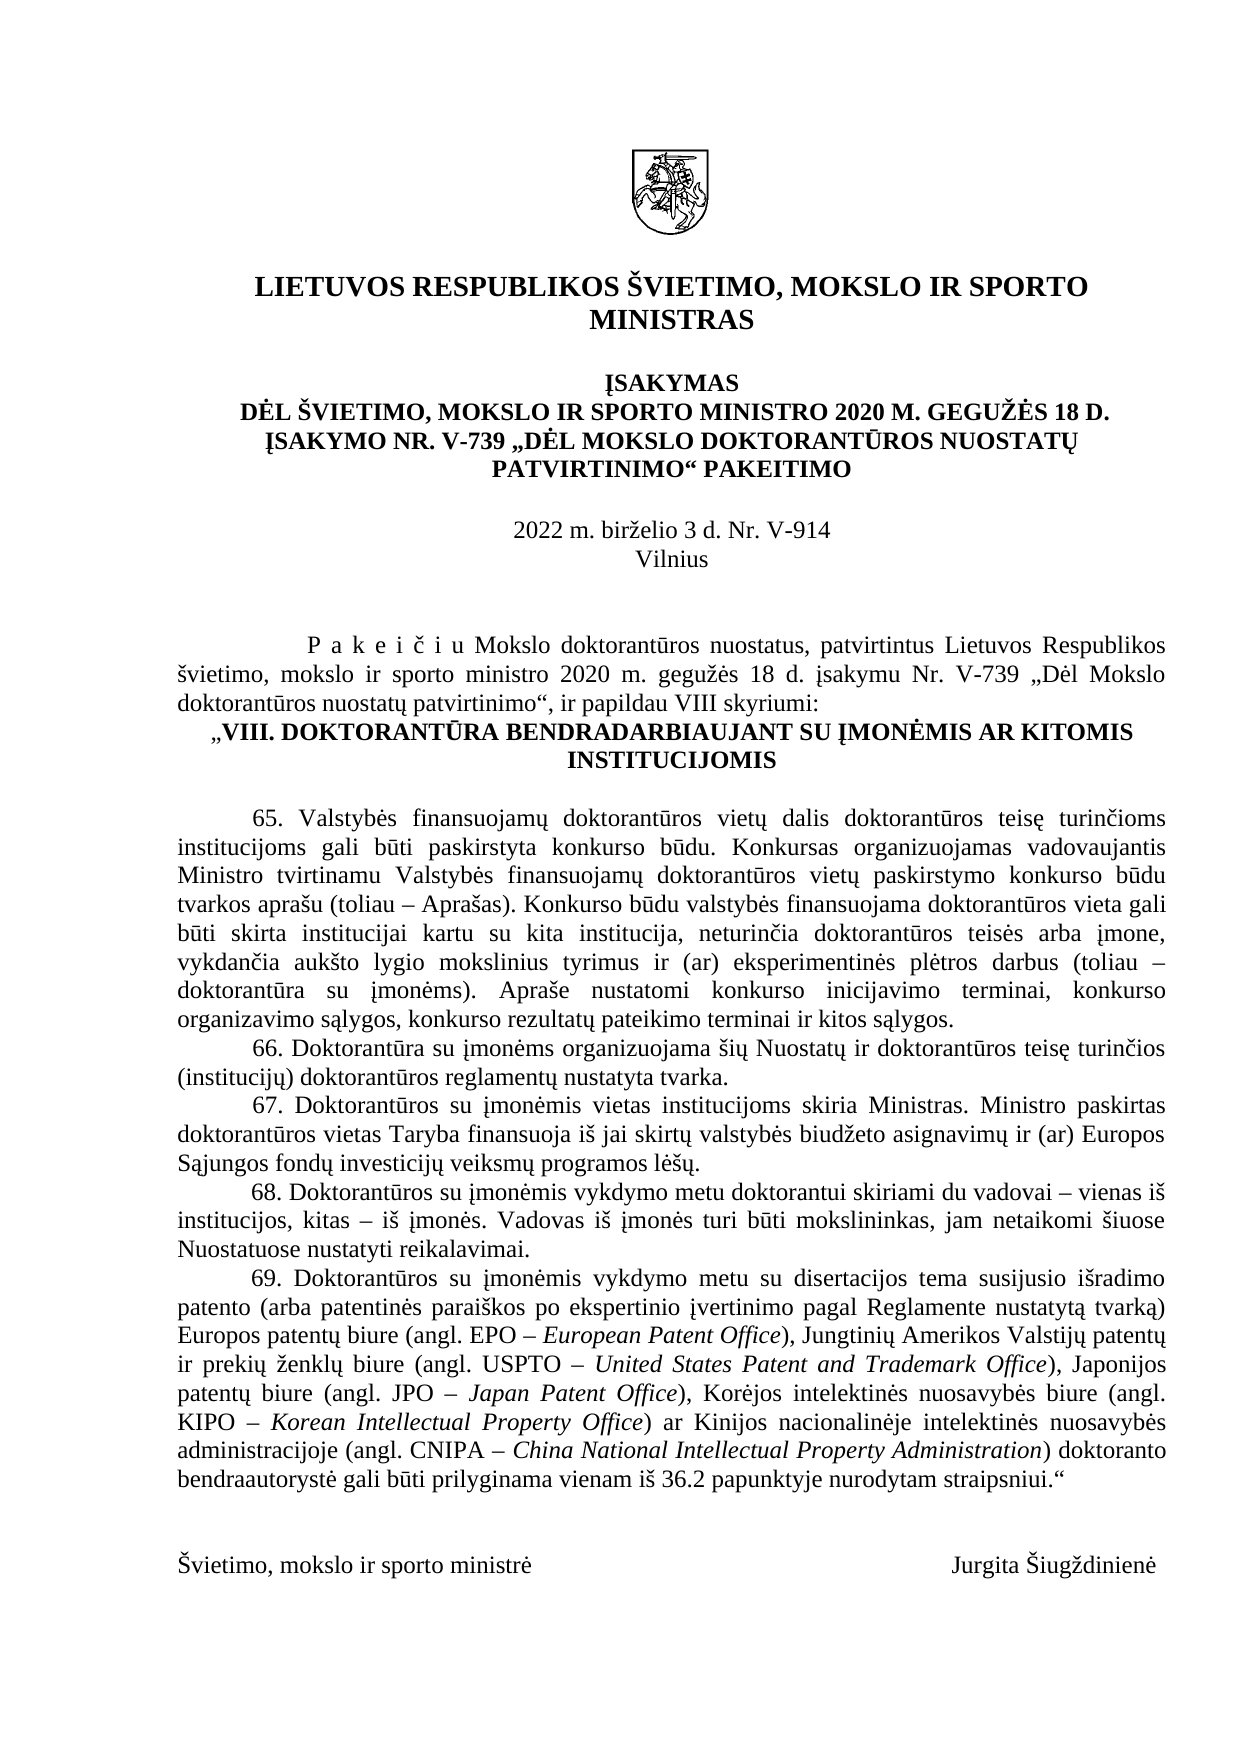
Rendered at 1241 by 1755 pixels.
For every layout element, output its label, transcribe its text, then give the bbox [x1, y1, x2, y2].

text 68. Doktorantūros su įmonėmis vykdymo metu doktorantui skiriami du vadovai – vienas iš institucijos, kitas – iš įmonės. Vadovas iš įmonės turi būti mokslininkas, jam netaikomi šiuose Nuostatuose nustatyti reikalavimai. [177, 1177, 1167, 1263]
text Vilnius [177, 544, 1167, 573]
text 66. Doktorantūra su įmonėms organizuojama šių Nuostatų ir doktorantūros teisę turinčios (institucijų) doktorantūros reglamentų nustatyta tvarka. [177, 1033, 1167, 1091]
text 67. Doktorantūros su įmonėmis vietas institucijoms skiria Ministras. Ministro paskirtas doktorantūros vietas Taryba finansuoja iš jai skirtų valstybės biudžeto asignavimų ir (ar) Europos Sąjungos fondų investicijų veiksmų programos lėšų. [177, 1091, 1167, 1177]
text „VIII. DOKTORANTŪRA bendradarbiaujant SU ĮMONĖMIS AR KITOMIS INSTITUCIJOMIS [177, 717, 1167, 774]
text 2022 m. birželio 3 d. Nr. V-914 [177, 516, 1167, 544]
text P a k e i č i u Mokslo doktorantūros nuostatus, patvirtintus Lietuvos Respublikos švietimo, mokslo ir sporto ministro 2020 m. gegužės 18 d. įsakymu Nr. V-739 „Dėl Mokslo doktorantūros nuostatų patvirtinimo“, ir papildau VIII skyriumi: [177, 631, 1167, 717]
text LIETUVOS RESPUBLIKOS ŠVIETIMO, MOKSLO IR SPORTO [177, 269, 1167, 302]
text DĖL ŠVIETIMO, MOKSLO IR SPORTO MINISTRO 2020 M. GEGUŽĖS 18 D. ĮSAKYMO NR. V-739 „DĖL MOKSLO DOKTORANTŪROS NUOSTATŲ PATVIRTINIMO“ PAKEITIMO [177, 397, 1167, 483]
text 69. Doktorantūros su įmonėmis vykdymo metu su disertacijos tema susijusio išradimo patento (arba patentinės paraiškos po ekspertinio įvertinimo pagal Reglamente nustatytą tvarką) Europos patentų biure (angl. EPO – European Patent Office), Jungtinių Amerikos Valstijų patentų ir prekių ženklų biure (angl. USPTO – United States Patent and Trademark Office), Japonijos patentų biure (angl. JPO – Japan Patent Office), Korėjos intelektinės nuosavybės biure (angl. KIPO – Korean Intellectual Property Office) ar Kinijos nacionalinėje intelektinės nuosavybės administracijoje (angl. CNIPA – China National Intellectual Property Administration) doktoranto bendraautorystė gali būti prilyginama vienam iš 36.2 papunktyje nurodytam straipsniui.“ [177, 1263, 1167, 1493]
text Švietimo, mokslo ir sporto ministrė Jurgita Šiugždinienė [177, 1551, 1167, 1579]
text ĮSAKYMAS [177, 368, 1167, 397]
text 65. Valstybės finansuojamų doktorantūros vietų dalis doktorantūros teisę turinčioms institucijoms gali būti paskirstyta konkurso būdu. Konkursas organizuojamas vadovaujantis Ministro tvirtinamu Valstybės finansuojamų doktorantūros vietų paskirstymo konkurso būdu tvarkos aprašu (toliau – Aprašas). Konkurso būdu valstybės finansuojama doktorantūros vieta gali būti skirta institucijai kartu su kita institucija, neturinčia doktorantūros teisės arba įmone, vykdančia aukšto lygio mokslinius tyrimus ir (ar) eksperimentinės plėtros darbus (toliau – doktorantūra su įmonėms). Apraše nustatomi konkurso inicijavimo terminai, konkurso organizavimo sąlygos, konkurso rezultatų pateikimo terminai ir kitos sąlygos. [177, 803, 1167, 1033]
text MINISTRAS [177, 302, 1167, 336]
